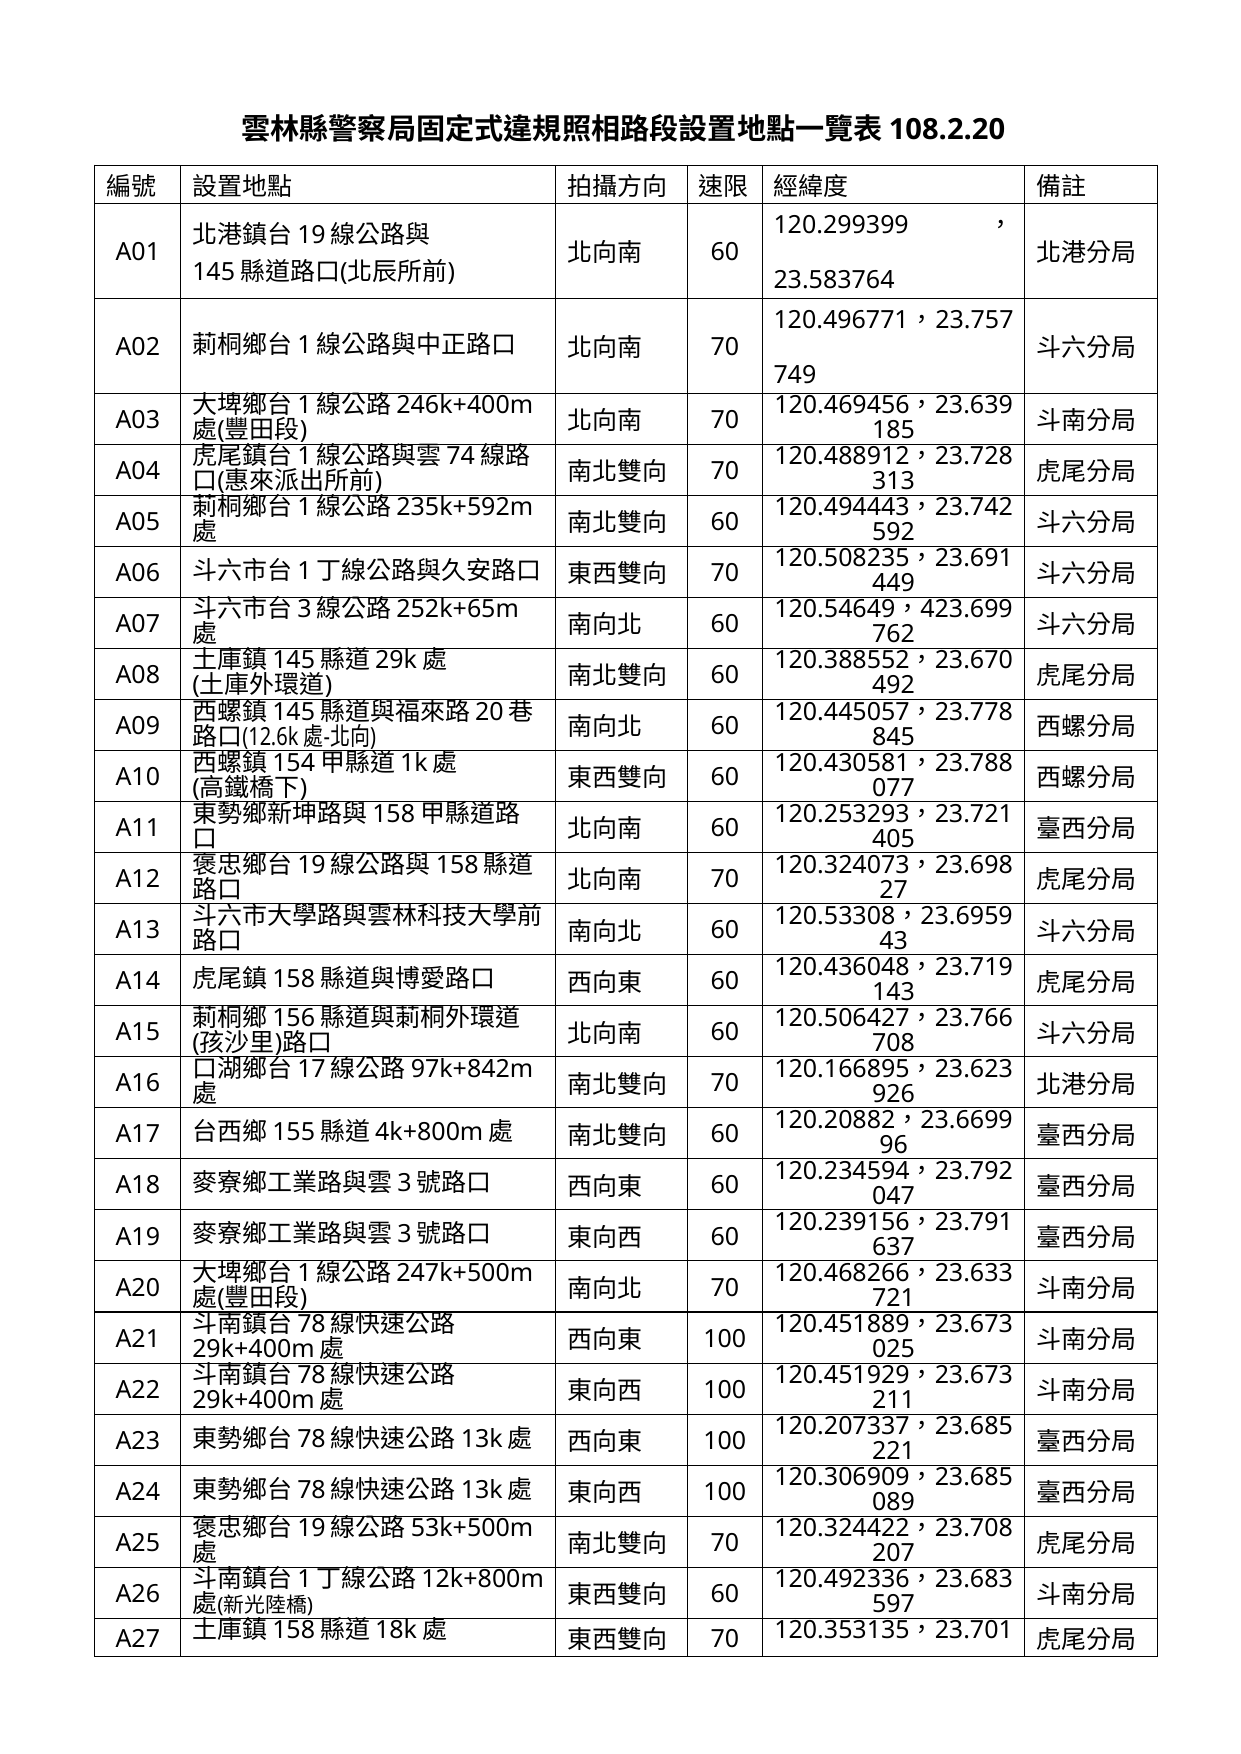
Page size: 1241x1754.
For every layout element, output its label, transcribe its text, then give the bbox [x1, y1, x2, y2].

table_cell 120.496771，23.757749 [763, 299, 1024, 393]
table_cell 東向西 [556, 1210, 687, 1260]
table_cell 斗南鎮台1丁線公路12k+800m處(新光陸橋) [181, 1568, 555, 1618]
table_cell 120.436048，23.719143 [763, 955, 1024, 1005]
table_cell 60 [688, 1159, 762, 1209]
table_cell 70 [688, 1517, 762, 1567]
table_cell 虎尾鎮158縣道與博愛路口 [181, 955, 555, 1005]
table_cell 大埤鄉台1線公路247k+500m處(豐田段) [181, 1261, 555, 1311]
table_cell 西螺分局 [1025, 700, 1157, 750]
table_cell 70 [688, 853, 762, 903]
table_cell 南北雙向 [556, 1517, 687, 1567]
table_cell 土庫鎮145縣道29k處 (土庫外環道) [181, 649, 555, 699]
table_cell 60 [688, 649, 762, 699]
table_cell 西向東 [556, 1159, 687, 1209]
table_cell 西向東 [556, 955, 687, 1005]
table_cell A07 [95, 598, 180, 648]
table_cell 南向北 [556, 700, 687, 750]
table_cell 斗六市台3線公路252k+65m處 [181, 598, 555, 648]
table_header 拍攝方向 [556, 166, 687, 203]
table_cell 120.253293，23.721405 [763, 802, 1024, 852]
table_cell 臺西分局 [1025, 802, 1157, 852]
table_cell 斗六分局 [1025, 1006, 1157, 1056]
table_cell 120.166895，23.623926 [763, 1057, 1024, 1107]
table_cell A15 [95, 1006, 180, 1056]
table_cell 虎尾分局 [1025, 1517, 1157, 1567]
table_header 速限 [688, 166, 762, 203]
table_cell 南北雙向 [556, 1057, 687, 1107]
table_cell 120.299399， 23.583764 [763, 204, 1024, 298]
table_cell A04 [95, 445, 180, 495]
table_cell 西向東 [556, 1415, 687, 1464]
table_cell A21 [95, 1313, 180, 1362]
table_cell 120.353135，23.701 [763, 1619, 1024, 1656]
table_cell 虎尾分局 [1025, 853, 1157, 903]
table_cell 70 [688, 394, 762, 444]
table_cell 褒忠鄉台19線公路53k+500m處 [181, 1517, 555, 1567]
table_cell A03 [95, 394, 180, 444]
table_cell 北向南 [556, 1006, 687, 1056]
table_cell 褒忠鄉台19線公路與158縣道路口 [181, 853, 555, 903]
table_cell 南北雙向 [556, 1108, 687, 1158]
table_cell 麥寮鄉工業路與雲3號路口 [181, 1159, 555, 1209]
table_cell 東西雙向 [556, 547, 687, 597]
table_cell 120.324073，23.69827 [763, 853, 1024, 903]
table_cell 斗六分局 [1025, 598, 1157, 648]
table_cell 南向北 [556, 904, 687, 954]
table_cell 莿桐鄉台1線公路235k+592m處 [181, 496, 555, 546]
table_cell 斗南鎮台78線快速公路29k+400m處 [181, 1313, 555, 1362]
table_cell 北向南 [556, 802, 687, 852]
table_cell 120.445057，23.778845 [763, 700, 1024, 750]
table_cell 60 [688, 751, 762, 801]
table_cell A27 [95, 1619, 180, 1656]
table_cell 斗南分局 [1025, 1568, 1157, 1618]
table_cell 東勢鄉台78線快速公路13k處 [181, 1466, 555, 1516]
table_cell 西螺分局 [1025, 751, 1157, 801]
table_cell 虎尾分局 [1025, 1619, 1157, 1656]
table_cell 東西雙向 [556, 1568, 687, 1618]
table_cell A18 [95, 1159, 180, 1209]
table_cell 臺西分局 [1025, 1108, 1157, 1158]
table_cell 虎尾分局 [1025, 445, 1157, 495]
table_cell 北向南 [556, 853, 687, 903]
table_cell 斗六分局 [1025, 496, 1157, 546]
table_cell 臺西分局 [1025, 1415, 1157, 1464]
table_cell 斗南鎮台78線快速公路29k+400m處 [181, 1364, 555, 1413]
table_cell A02 [95, 299, 180, 393]
table_cell 120.469456，23.639185 [763, 394, 1024, 444]
table_cell 120.451929，23.673211 [763, 1364, 1024, 1413]
table_cell 東西雙向 [556, 1619, 687, 1656]
table_cell 斗南分局 [1025, 1261, 1157, 1311]
table_cell 虎尾分局 [1025, 649, 1157, 699]
table_cell A25 [95, 1517, 180, 1567]
table_cell 60 [688, 1006, 762, 1056]
table_cell A12 [95, 853, 180, 903]
table_cell 北向南 [556, 204, 687, 298]
table_cell 100 [688, 1415, 762, 1464]
table_cell 臺西分局 [1025, 1210, 1157, 1260]
table_cell 120.53308，23.695943 [763, 904, 1024, 954]
table_cell 北向南 [556, 394, 687, 444]
text 雲林縣警察局固定式違規照相路段設置地點一覽表108.2.20 [94, 89, 1152, 164]
table_cell A16 [95, 1057, 180, 1107]
table_cell 西向東 [556, 1313, 687, 1362]
table_cell A26 [95, 1568, 180, 1618]
table_cell 臺西分局 [1025, 1159, 1157, 1209]
table_cell 西螺鎮154甲縣道1k處 (高鐵橋下) [181, 751, 555, 801]
table_cell 北港鎮台19線公路與 145縣道路口(北辰所前) [181, 204, 555, 298]
table_cell 120.239156，23.791637 [763, 1210, 1024, 1260]
table_cell 60 [688, 1568, 762, 1618]
table_cell 100 [688, 1466, 762, 1516]
table_cell 60 [688, 496, 762, 546]
table_cell A08 [95, 649, 180, 699]
table_cell 60 [688, 204, 762, 298]
table_cell 斗六分局 [1025, 547, 1157, 597]
table_cell 120.451889，23.673025 [763, 1313, 1024, 1362]
table_header 編號 [95, 166, 180, 203]
table_cell 70 [688, 445, 762, 495]
table_cell 120.488912，23.728313 [763, 445, 1024, 495]
table_cell 60 [688, 700, 762, 750]
table_cell A22 [95, 1364, 180, 1413]
table_cell 東勢鄉新坤路與158甲縣道路口 [181, 802, 555, 852]
table_cell 東向西 [556, 1466, 687, 1516]
table_cell 120.54649，423.699762 [763, 598, 1024, 648]
table_cell A23 [95, 1415, 180, 1464]
table_cell 100 [688, 1313, 762, 1362]
table_cell 口湖鄉台17線公路97k+842m處 [181, 1057, 555, 1107]
table_cell A11 [95, 802, 180, 852]
table_cell 斗六市台1丁線公路與久安路口 [181, 547, 555, 597]
table_cell 斗南分局 [1025, 1364, 1157, 1413]
table_cell A09 [95, 700, 180, 750]
table_cell 斗六分局 [1025, 299, 1157, 393]
table_cell 北港分局 [1025, 204, 1157, 298]
table_cell 南北雙向 [556, 445, 687, 495]
table_cell 60 [688, 1210, 762, 1260]
table_cell 北港分局 [1025, 1057, 1157, 1107]
table_cell 臺西分局 [1025, 1466, 1157, 1516]
table_cell 70 [688, 1261, 762, 1311]
table_cell 120.492336，23.683597 [763, 1568, 1024, 1618]
table_cell 70 [688, 547, 762, 597]
table_cell 120.20882，23.669996 [763, 1108, 1024, 1158]
table_cell 莿桐鄉台1線公路與中正路口 [181, 299, 555, 393]
table_cell A17 [95, 1108, 180, 1158]
table_cell A13 [95, 904, 180, 954]
table_cell A06 [95, 547, 180, 597]
table_cell 100 [688, 1364, 762, 1413]
table_header 經緯度 [763, 166, 1024, 203]
table_cell 60 [688, 598, 762, 648]
table_cell 120.207337，23.685221 [763, 1415, 1024, 1464]
table_cell 120.430581，23.788077 [763, 751, 1024, 801]
table_cell 70 [688, 299, 762, 393]
table_cell 虎尾分局 [1025, 955, 1157, 1005]
table_cell 麥寮鄉工業路與雲3號路口 [181, 1210, 555, 1260]
table_cell 120.494443，23.742592 [763, 496, 1024, 546]
table_cell 土庫鎮158縣道18k處 [181, 1619, 555, 1656]
table_cell 60 [688, 955, 762, 1005]
table_cell 南向北 [556, 1261, 687, 1311]
table_cell 斗六分局 [1025, 904, 1157, 954]
table_cell 東向西 [556, 1364, 687, 1413]
table_cell 南向北 [556, 598, 687, 648]
table_cell 西螺鎮145縣道與福來路20巷路口(12.6k處-北向) [181, 700, 555, 750]
table_cell 60 [688, 802, 762, 852]
table_cell 虎尾鎮台1線公路與雲74線路口(惠來派出所前) [181, 445, 555, 495]
table_cell A10 [95, 751, 180, 801]
table_cell A19 [95, 1210, 180, 1260]
table_cell 東勢鄉台78線快速公路13k處 [181, 1415, 555, 1464]
table_cell 北向南 [556, 299, 687, 393]
table_cell 東西雙向 [556, 751, 687, 801]
table_cell 70 [688, 1619, 762, 1656]
table_cell 南北雙向 [556, 496, 687, 546]
table_cell 120.388552，23.670492 [763, 649, 1024, 699]
table_cell 大埤鄉台1線公路246k+400m處(豐田段) [181, 394, 555, 444]
table_cell 120.468266，23.633721 [763, 1261, 1024, 1311]
table_cell 120.508235，23.691449 [763, 547, 1024, 597]
table_cell A20 [95, 1261, 180, 1311]
table_header 備註 [1025, 166, 1157, 203]
table_cell 60 [688, 904, 762, 954]
table_cell 台西鄉155縣道4k+800m處 [181, 1108, 555, 1158]
table_cell 斗南分局 [1025, 1313, 1157, 1362]
table_cell 120.306909，23.685089 [763, 1466, 1024, 1516]
table_cell A14 [95, 955, 180, 1005]
table_cell 60 [688, 1108, 762, 1158]
table_cell 莿桐鄉156縣道與莿桐外環道(孩沙里)路口 [181, 1006, 555, 1056]
table_cell 120.234594，23.792047 [763, 1159, 1024, 1209]
table_cell A01 [95, 204, 180, 298]
table_cell 120.506427，23.766708 [763, 1006, 1024, 1056]
table_cell A05 [95, 496, 180, 546]
table_header 設置地點 [181, 166, 555, 203]
table_cell 70 [688, 1057, 762, 1107]
table_cell A24 [95, 1466, 180, 1516]
table_cell 南北雙向 [556, 649, 687, 699]
table_cell 斗南分局 [1025, 394, 1157, 444]
table_cell 斗六市大學路與雲林科技大學前路口 [181, 904, 555, 954]
table_cell 120.324422，23.708207 [763, 1517, 1024, 1567]
